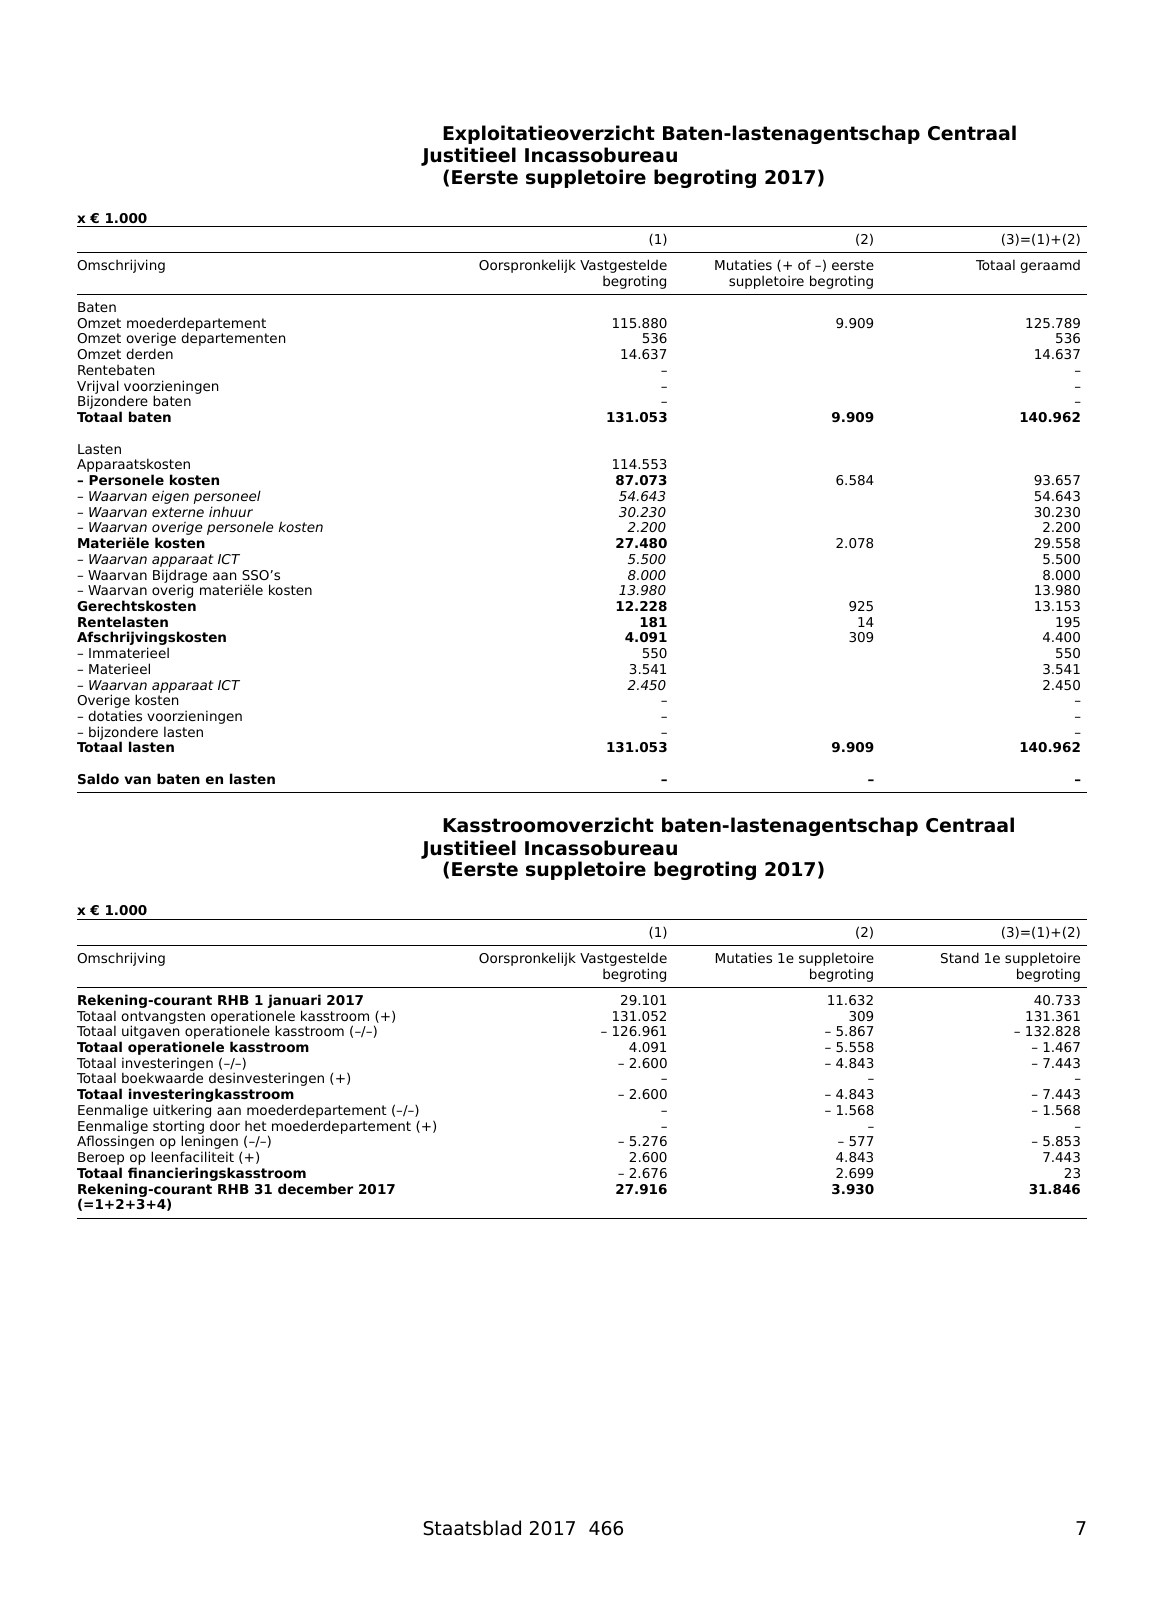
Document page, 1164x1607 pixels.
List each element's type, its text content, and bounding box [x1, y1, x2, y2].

table_cell – [880, 1071, 1087, 1087]
text Kasstroomoverzicht baten-lastenagentschap Centraal Justitieel Incassobureau [422, 815, 1087, 859]
table_cell [673, 394, 880, 410]
table_cell – [880, 772, 1087, 792]
table_cell 309 [673, 630, 880, 646]
table_cell – Immaterieel [77, 646, 466, 662]
table_cell 9.909 [673, 410, 880, 426]
table_cell 29.558 [880, 536, 1087, 552]
table_cell [673, 678, 880, 693]
table_cell Totaal baten [77, 410, 466, 426]
table_cell – Personele kosten [77, 473, 466, 489]
table_cell [673, 552, 880, 567]
table_cell [673, 504, 880, 520]
table_cell – 5.558 [673, 1040, 880, 1056]
table_cell [673, 583, 880, 599]
table_cell 12.228 [466, 599, 673, 614]
table_cell 11.632 [673, 988, 880, 1008]
table_cell – Waarvan overige personele kosten [77, 520, 466, 536]
table_header x € 1.000 [77, 903, 1087, 919]
table_cell – [466, 379, 673, 394]
table_cell – [466, 1103, 673, 1118]
table_cell Beroep op leenfaciliteit (+) [77, 1150, 466, 1166]
table_cell [673, 756, 880, 772]
table_cell – 1.568 [673, 1103, 880, 1118]
table_cell (3)=(1)+(2) [880, 920, 1087, 945]
table_cell 2.078 [673, 536, 880, 552]
table_cell 2.600 [466, 1150, 673, 1166]
table_cell – 132.828 [880, 1024, 1087, 1040]
table_cell (2) [673, 920, 880, 945]
table_cell 4.400 [880, 630, 1087, 646]
table_cell 181 [466, 615, 673, 630]
table_cell [77, 227, 466, 252]
table_cell – [673, 1119, 880, 1134]
table_cell 29.101 [466, 988, 673, 1008]
table_cell Rekening-courant RHB 1 januari 2017 [77, 988, 466, 1008]
table_cell Apparaatskosten [77, 457, 466, 473]
table_cell 93.657 [880, 473, 1087, 489]
table_cell Totaal ontvangsten operationele kasstroom (+) [77, 1009, 466, 1024]
table_cell [880, 457, 1087, 473]
table_cell [673, 725, 880, 740]
table_cell [673, 379, 880, 394]
table_cell Omschrijving [77, 946, 466, 987]
table_cell Gerechtskosten [77, 599, 466, 614]
table_cell [673, 646, 880, 662]
table_cell Totaal investeringkasstroom [77, 1087, 466, 1103]
table_cell – [673, 1071, 880, 1087]
table_cell 4.091 [466, 1040, 673, 1056]
table_cell 140.962 [880, 740, 1087, 756]
table_cell Aflossingen op leningen (–/–) [77, 1134, 466, 1150]
table_cell Baten [77, 295, 466, 316]
table_cell (1) [466, 920, 673, 945]
table_cell 14 [673, 615, 880, 630]
table_cell 13.980 [466, 583, 673, 599]
table_cell 9.909 [673, 316, 880, 331]
table_cell 8.000 [880, 567, 1087, 583]
table_cell Vrijval voorzieningen [77, 379, 466, 394]
table_cell – [466, 772, 673, 792]
table_cell [466, 426, 673, 441]
table_cell Rentebaten [77, 363, 466, 378]
table_cell 4.091 [466, 630, 673, 646]
table_cell 40.733 [880, 988, 1087, 1008]
table_cell 9.909 [673, 740, 880, 756]
text Exploitatieoverzicht Baten-lastenagentschap Centraal Justitieel Incassobureau [422, 123, 1087, 167]
table_cell – [880, 1119, 1087, 1134]
table_cell Eenmalige uitkering aan moederdepartement (–/–) [77, 1103, 466, 1118]
text (Eerste suppletoire begroting 2017) [422, 859, 1087, 881]
table_cell – [880, 394, 1087, 410]
table_cell 5.500 [880, 552, 1087, 567]
table_cell – Waarvan eigen personeel [77, 489, 466, 504]
table_cell 925 [673, 599, 880, 614]
table_cell Bijzondere baten [77, 394, 466, 410]
table_cell 27.916 [466, 1181, 673, 1218]
table_cell 140.962 [880, 410, 1087, 426]
table_cell 550 [466, 646, 673, 662]
table_cell Materiële kosten [77, 536, 466, 552]
text (Eerste suppletoire begroting 2017) [422, 167, 1087, 188]
table_cell – Waarvan Bijdrage aan SSO’s [77, 567, 466, 583]
table_cell Totaal investeringen (–/–) [77, 1056, 466, 1071]
table_cell 7.443 [880, 1150, 1087, 1166]
table_cell 13.980 [880, 583, 1087, 599]
table_cell [77, 426, 466, 441]
table_cell – 4.843 [673, 1087, 880, 1103]
table_cell 3.541 [466, 662, 673, 677]
table_cell – [880, 709, 1087, 724]
table_cell Mutaties 1e suppletoire begroting [673, 946, 880, 987]
table_cell (1) [466, 227, 673, 252]
table_cell 195 [880, 615, 1087, 630]
table_cell 30.230 [466, 504, 673, 520]
table_cell [880, 441, 1087, 457]
table_cell – Waarvan overig materiële kosten [77, 583, 466, 599]
table_cell (3)=(1)+(2) [880, 227, 1087, 252]
table_cell 131.052 [466, 1009, 673, 1024]
table_cell – [466, 693, 673, 709]
table_cell – 5.276 [466, 1134, 673, 1150]
table_cell Afschrijvingskosten [77, 630, 466, 646]
table_cell Stand 1e suppletoire begroting [880, 946, 1087, 987]
table_cell – [466, 394, 673, 410]
table_cell Totaal uitgaven operationele kasstroom (–/–) [77, 1024, 466, 1040]
table_cell 2.200 [466, 520, 673, 536]
table_cell 54.643 [466, 489, 673, 504]
table_cell Oorspronkelijk Vastgestelde begroting [466, 253, 673, 294]
table_cell – 1.568 [880, 1103, 1087, 1118]
table_cell 131.361 [880, 1009, 1087, 1024]
table_cell – Materieel [77, 662, 466, 677]
table_cell [673, 426, 880, 441]
table_cell – bijzondere lasten [77, 725, 466, 740]
table_cell [673, 567, 880, 583]
table_cell 3.930 [673, 1181, 880, 1218]
table_cell [880, 426, 1087, 441]
table_cell 3.541 [880, 662, 1087, 677]
table_cell – 2.600 [466, 1087, 673, 1103]
table_cell 30.230 [880, 504, 1087, 520]
table_cell Totaal boekwaarde desinvesteringen (+) [77, 1071, 466, 1087]
table_cell 131.053 [466, 740, 673, 756]
table_cell – 1.467 [880, 1040, 1087, 1056]
table_cell [673, 662, 880, 677]
table_cell [466, 295, 673, 316]
table_cell Rentelasten [77, 615, 466, 630]
table_cell – Waarvan externe inhuur [77, 504, 466, 520]
table_header x € 1.000 [77, 210, 1087, 226]
table_cell – 126.961 [466, 1024, 673, 1040]
table_cell – 577 [673, 1134, 880, 1150]
table_cell [673, 693, 880, 709]
table_cell – 7.443 [880, 1087, 1087, 1103]
table_cell 114.553 [466, 457, 673, 473]
table_cell 2.450 [880, 678, 1087, 693]
table_cell – [880, 725, 1087, 740]
table_cell Lasten [77, 441, 466, 457]
table_cell (2) [673, 227, 880, 252]
table_cell – [466, 725, 673, 740]
table_cell 27.480 [466, 536, 673, 552]
table_cell 2.450 [466, 678, 673, 693]
table_cell – 2.676 [466, 1166, 673, 1181]
table_cell Omzet derden [77, 347, 466, 363]
table_cell Mutaties (+ of –) eerste suppletoire begroting [673, 253, 880, 294]
table_cell 6.584 [673, 473, 880, 489]
table_cell [673, 520, 880, 536]
table_cell Saldo van baten en lasten [77, 772, 466, 792]
table_cell 8.000 [466, 567, 673, 583]
table_cell Totaal operationele kasstroom [77, 1040, 466, 1056]
table_cell [466, 756, 673, 772]
table_cell [77, 756, 466, 772]
table_cell Oorspronkelijk Vastgestelde begroting [466, 946, 673, 987]
table_cell [673, 457, 880, 473]
table_cell – [466, 1071, 673, 1087]
table_cell [673, 363, 880, 378]
table_cell 14.637 [466, 347, 673, 363]
table_cell – 4.843 [673, 1056, 880, 1071]
table_cell Omzet overige departementen [77, 331, 466, 347]
table_cell [673, 331, 880, 347]
table_cell 14.637 [880, 347, 1087, 363]
table_cell Rekening-courant RHB 31 december 2017 (=1+2+3+4) [77, 1181, 466, 1218]
table_cell Overige kosten [77, 693, 466, 709]
table_cell – [880, 379, 1087, 394]
table_cell – [880, 693, 1087, 709]
table_cell 54.643 [880, 489, 1087, 504]
table_cell 2.699 [673, 1166, 880, 1181]
table_cell [880, 295, 1087, 316]
table_cell [673, 489, 880, 504]
table_cell [673, 295, 880, 316]
table_cell – 5.867 [673, 1024, 880, 1040]
table_cell – Waarvan apparaat ICT [77, 678, 466, 693]
table_cell 5.500 [466, 552, 673, 567]
table_cell [466, 441, 673, 457]
table_cell Omschrijving [77, 253, 466, 294]
table_cell Totaal financieringskasstroom [77, 1166, 466, 1181]
table_cell 536 [466, 331, 673, 347]
table_cell Eenmalige storting door het moederdepartement (+) [77, 1119, 466, 1134]
table_cell – 7.443 [880, 1056, 1087, 1071]
table_cell 131.053 [466, 410, 673, 426]
table_cell Omzet moederdepartement [77, 316, 466, 331]
table_cell 115.880 [466, 316, 673, 331]
table_cell 2.200 [880, 520, 1087, 536]
table_cell 536 [880, 331, 1087, 347]
table_cell – 2.600 [466, 1056, 673, 1071]
table_cell – [673, 772, 880, 792]
table_cell 13.153 [880, 599, 1087, 614]
table_cell [880, 756, 1087, 772]
table_cell [673, 441, 880, 457]
table_cell Totaal lasten [77, 740, 466, 756]
table_cell 23 [880, 1166, 1087, 1181]
table_cell 125.789 [880, 316, 1087, 331]
table_cell [77, 920, 466, 945]
table_cell 4.843 [673, 1150, 880, 1166]
table_cell – [880, 363, 1087, 378]
table_cell [673, 347, 880, 363]
table_cell – [466, 1119, 673, 1134]
table_cell Totaal geraamd [880, 253, 1087, 294]
table_cell [673, 709, 880, 724]
table_cell – [466, 363, 673, 378]
table_cell 309 [673, 1009, 880, 1024]
table_cell 87.073 [466, 473, 673, 489]
table_cell 550 [880, 646, 1087, 662]
table_cell – Waarvan apparaat ICT [77, 552, 466, 567]
table_cell – 5.853 [880, 1134, 1087, 1150]
table_cell 31.846 [880, 1181, 1087, 1218]
table_cell – [466, 709, 673, 724]
table_cell – dotaties voorzieningen [77, 709, 466, 724]
